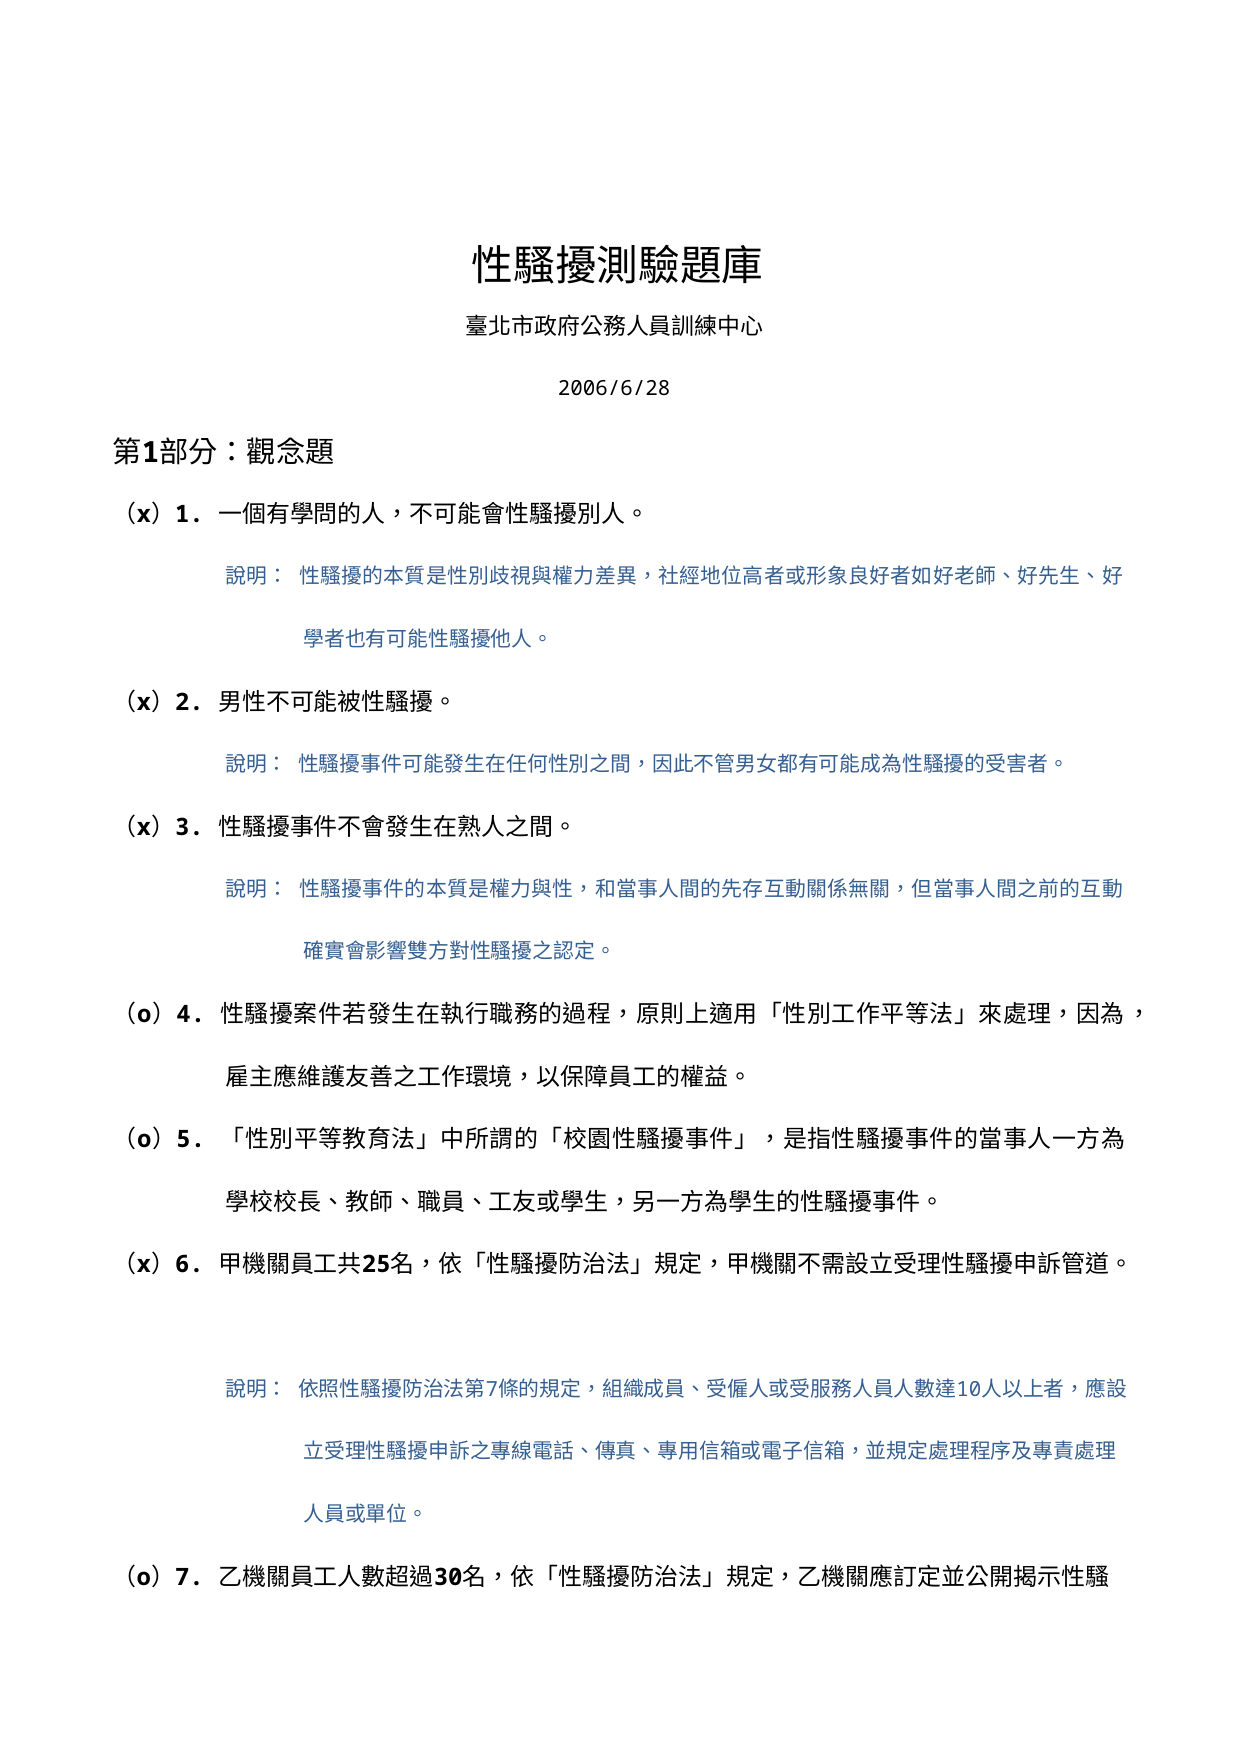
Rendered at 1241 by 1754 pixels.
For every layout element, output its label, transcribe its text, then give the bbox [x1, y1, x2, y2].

text （o）4. 性騷擾案件若發生在執行職務的過程，原則上適用「性別工作平等法」來處理，因為，雇主應維護友善之工作環境，以保障員工的權益。 [112, 971, 1128, 1096]
text （x）6. 甲機關員工共25名，依「性騷擾防治法」規定，甲機關不需設立受理性騷擾申訴管道。 [112, 1221, 1128, 1346]
text 臺北市政府公務人員訓練中心 [112, 283, 1128, 346]
text （x）2. 男性不可能被性騷擾。 [112, 658, 1128, 721]
text 說明： 依照性騷擾防治法第7條的規定，組織成員、受僱人或受服務人員人數達10人以上者，應設立受理性騷擾申訴之專線電話、傳真、專用信箱或電子信箱，並規定處理程序及專責處理人員或單位。 [225, 1346, 1128, 1533]
text 第1部分：觀念題 [112, 408, 1128, 471]
text 說明： 性騷擾事件可能發生在任何性別之間，因此不管男女都有可能成為性騷擾的受害者。 [225, 721, 1128, 783]
text 說明： 性騷擾事件的本質是權力與性，和當事人間的先存互動關係無關，但當事人間之前的互動確實會影響雙方對性騷擾之認定。 [225, 846, 1128, 971]
text 說明： 性騷擾的本質是性別歧視與權力差異，社經地位高者或形象良好者如好老師、好先生、好學者也有可能性騷擾他人。 [225, 533, 1128, 658]
text 2006/6/28 [112, 346, 1128, 408]
text （x）1. 一個有學問的人，不可能會性騷擾別人。 [112, 471, 1128, 533]
text （o）5. 「性別平等教育法」中所謂的「校園性騷擾事件」，是指性騷擾事件的當事人一方為學校校長、教師、職員、工友或學生，另一方為學生的性騷擾事件。 [112, 1096, 1128, 1221]
text （o）7. 乙機關員工人數超過30名，依「性騷擾防治法」規定，乙機關應訂定並公開揭示性騷 [112, 1533, 1128, 1596]
text 性騷擾測驗題庫 [112, 221, 1128, 283]
text （x）3. 性騷擾事件不會發生在熟人之間。 [112, 783, 1128, 846]
